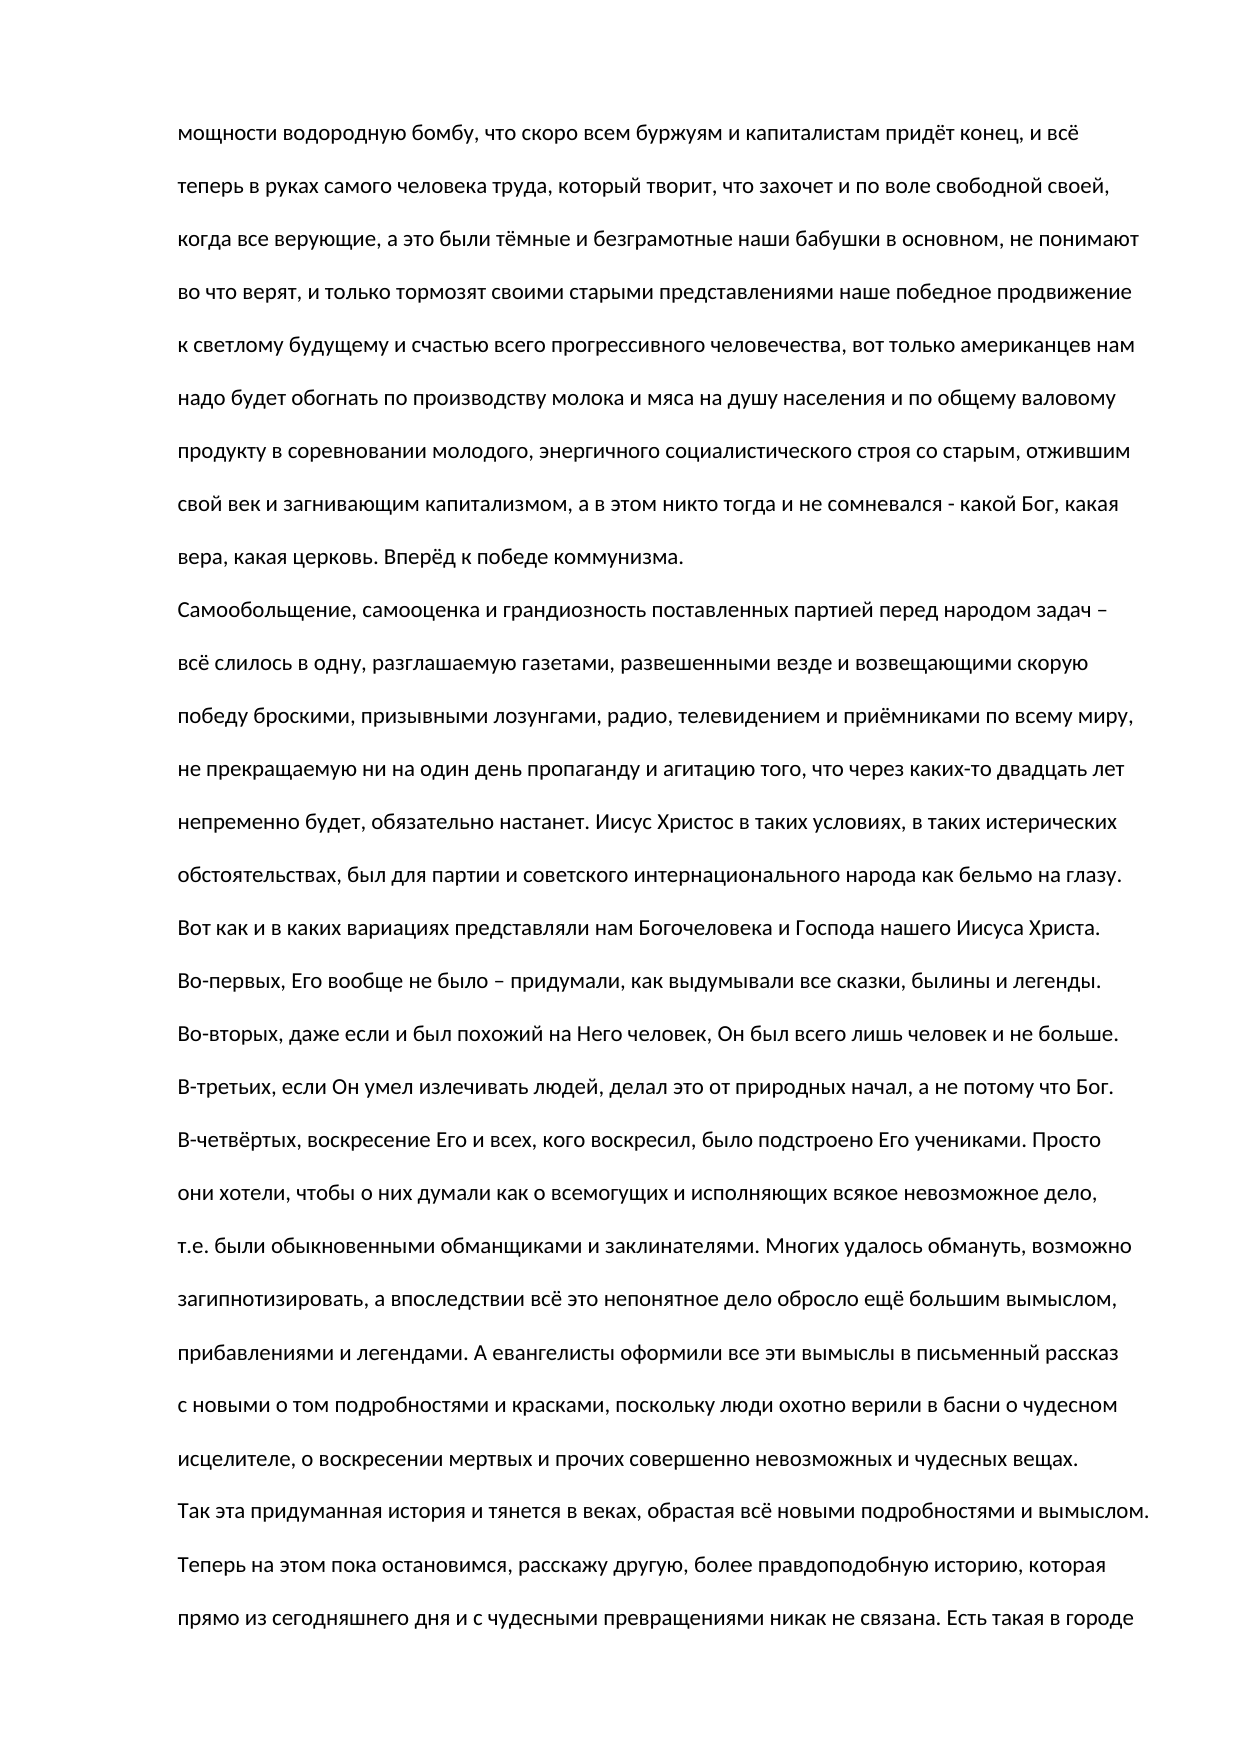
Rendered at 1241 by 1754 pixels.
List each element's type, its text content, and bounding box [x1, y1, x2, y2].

text В-четвёртых, воскресение Его и всех, кого воскресил, было подстроено Его учениками. Просто [177, 1126, 1152, 1153]
text они хотели, чтобы о них думали как о всемогущих и исполняющих всякое невозможное дело, [177, 1178, 1152, 1207]
text теперь в руках самого человека труда, который творит, что захочет и по воле свободной своей, [177, 171, 1152, 199]
text победу броскими, призывными лозунгами, радио, телевидением и приёмниками по всему миру, [177, 701, 1152, 729]
text всё слилось в одну, разглашаемую газетами, развешенными везде и возвещающими скорую [177, 648, 1152, 676]
text Так эта придуманная история и тянется в веках, обрастая всё новыми подробностями и вымыслом. [177, 1497, 1152, 1525]
text прямо из сегодняшнего дня и с чудесными превращениями никак не связана. Есть такая в городе [177, 1603, 1152, 1631]
text вера, какая церковь. Вперёд к победе коммунизма. [177, 542, 1152, 570]
text Во-первых, Его вообще не было – придумали, как выдумывали все сказки, былины и легенды. [177, 966, 1152, 994]
text когда все верующие, а это были тёмные и безграмотные наши бабушки в основном, не понимают [177, 224, 1152, 252]
text с новыми о том подробностями и красками, поскольку люди охотно верили в басни о чудесном [177, 1391, 1152, 1419]
text т.е. были обыкновенными обманщиками и заклинателями. Многих удалось обмануть, возможно [177, 1232, 1152, 1259]
text Вот как и в каких вариациях представляли нам Богочеловека и Господа нашего Иисуса Христа. [177, 913, 1152, 941]
text свой век и загнивающим капитализмом, а в этом никто тогда и не сомневался - какой Бог, какая [177, 489, 1152, 517]
text продукту в соревновании молодого, энергичного социалистического строя со старым, отжившим [177, 436, 1152, 464]
text Теперь на этом пока остановимся, расскажу другую, более правдоподобную историю, которая [177, 1550, 1152, 1578]
text Самообольщение, самооценка и грандиозность поставленных партией перед народом задач – [177, 595, 1152, 623]
text во что верят, и только тормозят своими старыми представлениями наше победное продвижение [177, 277, 1152, 305]
text не прекращаемую ни на один день пропаганду и агитацию того, что через каких-то двадцать лет [177, 754, 1152, 782]
text непременно будет, обязательно настанет. Иисус Христос в таких условиях, в таких истерических [177, 807, 1152, 835]
text обстоятельствах, был для партии и советского интернационального народа как бельмо на глазу. [177, 860, 1152, 888]
text мощности водородную бомбу, что скоро всем буржуям и капиталистам придёт конец, и всё [177, 118, 1152, 146]
text исцелителе, о воскресении мертвых и прочих совершенно невозможных и чудесных вещах. [177, 1444, 1152, 1472]
text надо будет обогнать по производству молока и мяса на душу населения и по общему валовому [177, 383, 1152, 411]
text к светлому будущему и счастью всего прогрессивного человечества, вот только американцев нам [177, 330, 1152, 358]
text прибавлениями и легендами. А евангелисты оформили все эти вымыслы в письменный рассказ [177, 1338, 1152, 1366]
text В-третьих, если Он умел излечивать людей, делал это от природных начал, а не потому что Бог. [177, 1072, 1152, 1101]
text Во-вторых, даже если и был похожий на Него человек, Он был всего лишь человек и не больше. [177, 1019, 1152, 1047]
text загипнотизировать, а впоследствии всё это непонятное дело обросло ещё большим вымыслом, [177, 1284, 1152, 1313]
